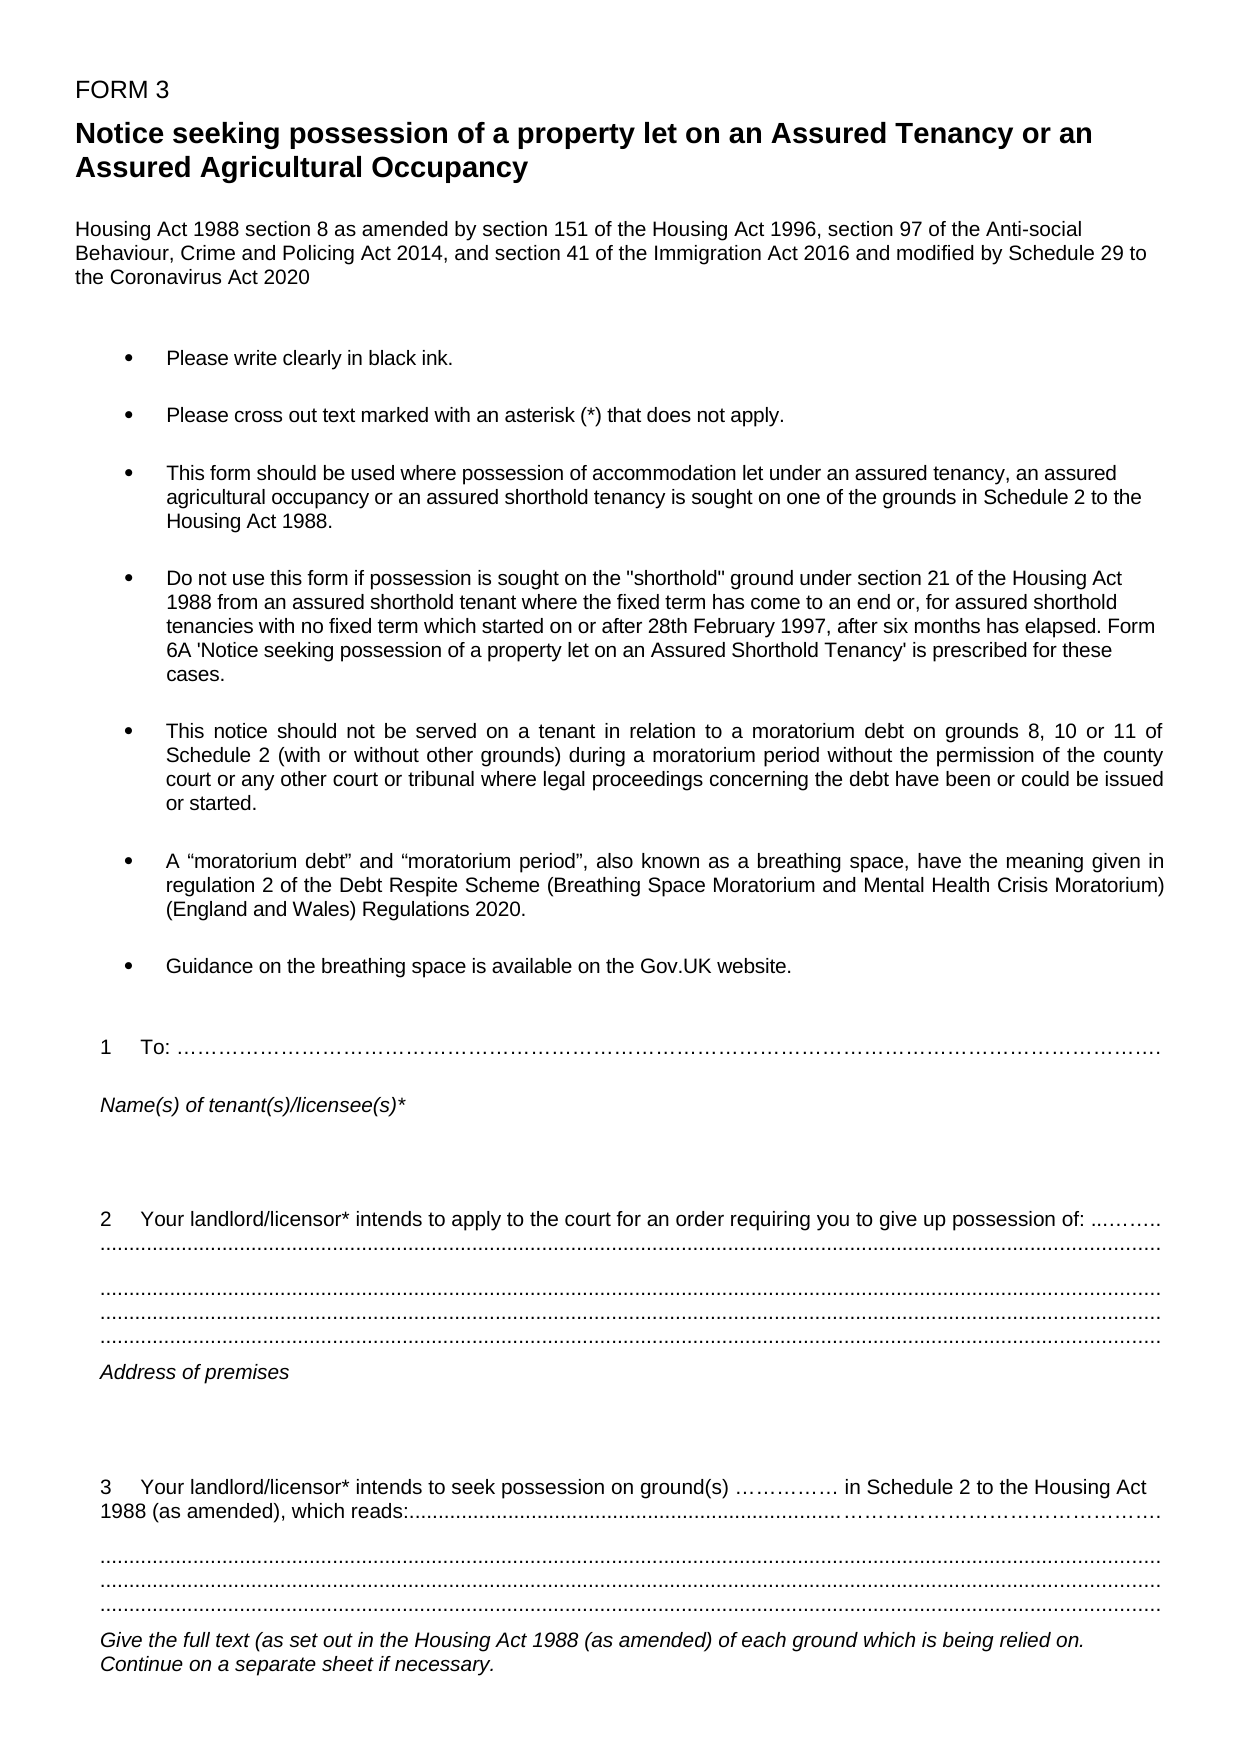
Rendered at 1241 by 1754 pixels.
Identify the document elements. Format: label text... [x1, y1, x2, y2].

list This notice should not be served on a tenant in relation to a moratorium debt on grounds 8, 10 or 11 of Schedule 2 (with or without other grounds) during a moratorium period without the permission of the county court or any other court or tribunal where legal proceedings concerning the debt have been or could be issued or started. [125, 719, 1165, 815]
text Address of premises [100, 1360, 1165, 1384]
list This form should be used where possession of accommodation let under an assured tenancy, an assured agricultural occupancy or an assured shorthold tenancy is sought on one of the grounds in Schedule 2 to the Housing Act 1988. [125, 461, 1165, 533]
text 3 Your landlord/licensor* intends to seek possession on ground(s) …………… in Schedule 2 to the Housing Act 1988 (as amended), which reads: ………………………………………. [100, 1475, 1165, 1523]
text FORM 3 [75, 75, 1165, 104]
list Do not use this form if possession is sought on the "shorthold" ground under section 21 of the Housing Act 1988 from an assured shorthold tenant where the fixed term has come to an end or, for assured shorthold tenancies with no fixed term which started on or after 28th February 1997, after six months has elapsed. Form 6A 'Notice seeking possession of a property let on an Assured Shorthold Tenancy' is prescribed for these cases. [125, 566, 1165, 686]
text 1 To: ……………………………………………………………………………………………………………………………. [100, 1035, 1165, 1059]
text Housing Act 1988 section 8 as amended by section 151 of the Housing Act 1996, section 97 of the Anti-social Behaviour, Crime and Policing Act 2014, and section 41 of the Immigration Act 2016 and modified by Schedule 29 to the Coronavirus Act 2020 [75, 217, 1165, 288]
text Give the full text (as set out in the Housing Act 1988 (as amended) of each ground which is being relied on. Continue on a separate sheet if necessary. [100, 1628, 1165, 1676]
list Please write clearly in black ink. [125, 346, 1165, 370]
list A “moratorium debt” and “moratorium period”, also known as a breathing space, have the meaning given in regulation 2 of the Debt Respite Scheme (Breathing Space Moratorium and Mental Health Crisis Moratorium) (England and Wales) Regulations 2020. [125, 848, 1165, 920]
list Please cross out text marked with an asterisk (*) that does not apply. [125, 403, 1165, 427]
text Notice seeking possession of a property let on an Assured Tenancy or an Assured Agricultural Occupancy [75, 116, 1165, 183]
text 2 Your landlord/licensor* intends to apply to the court for an order requiring you to give up possession of: ...…….. [100, 1207, 1165, 1255]
text Name(s) of tenant(s)/licensee(s)* [100, 1092, 1165, 1116]
list Guidance on the breathing space is available on the Gov.UK website. [125, 954, 1165, 978]
